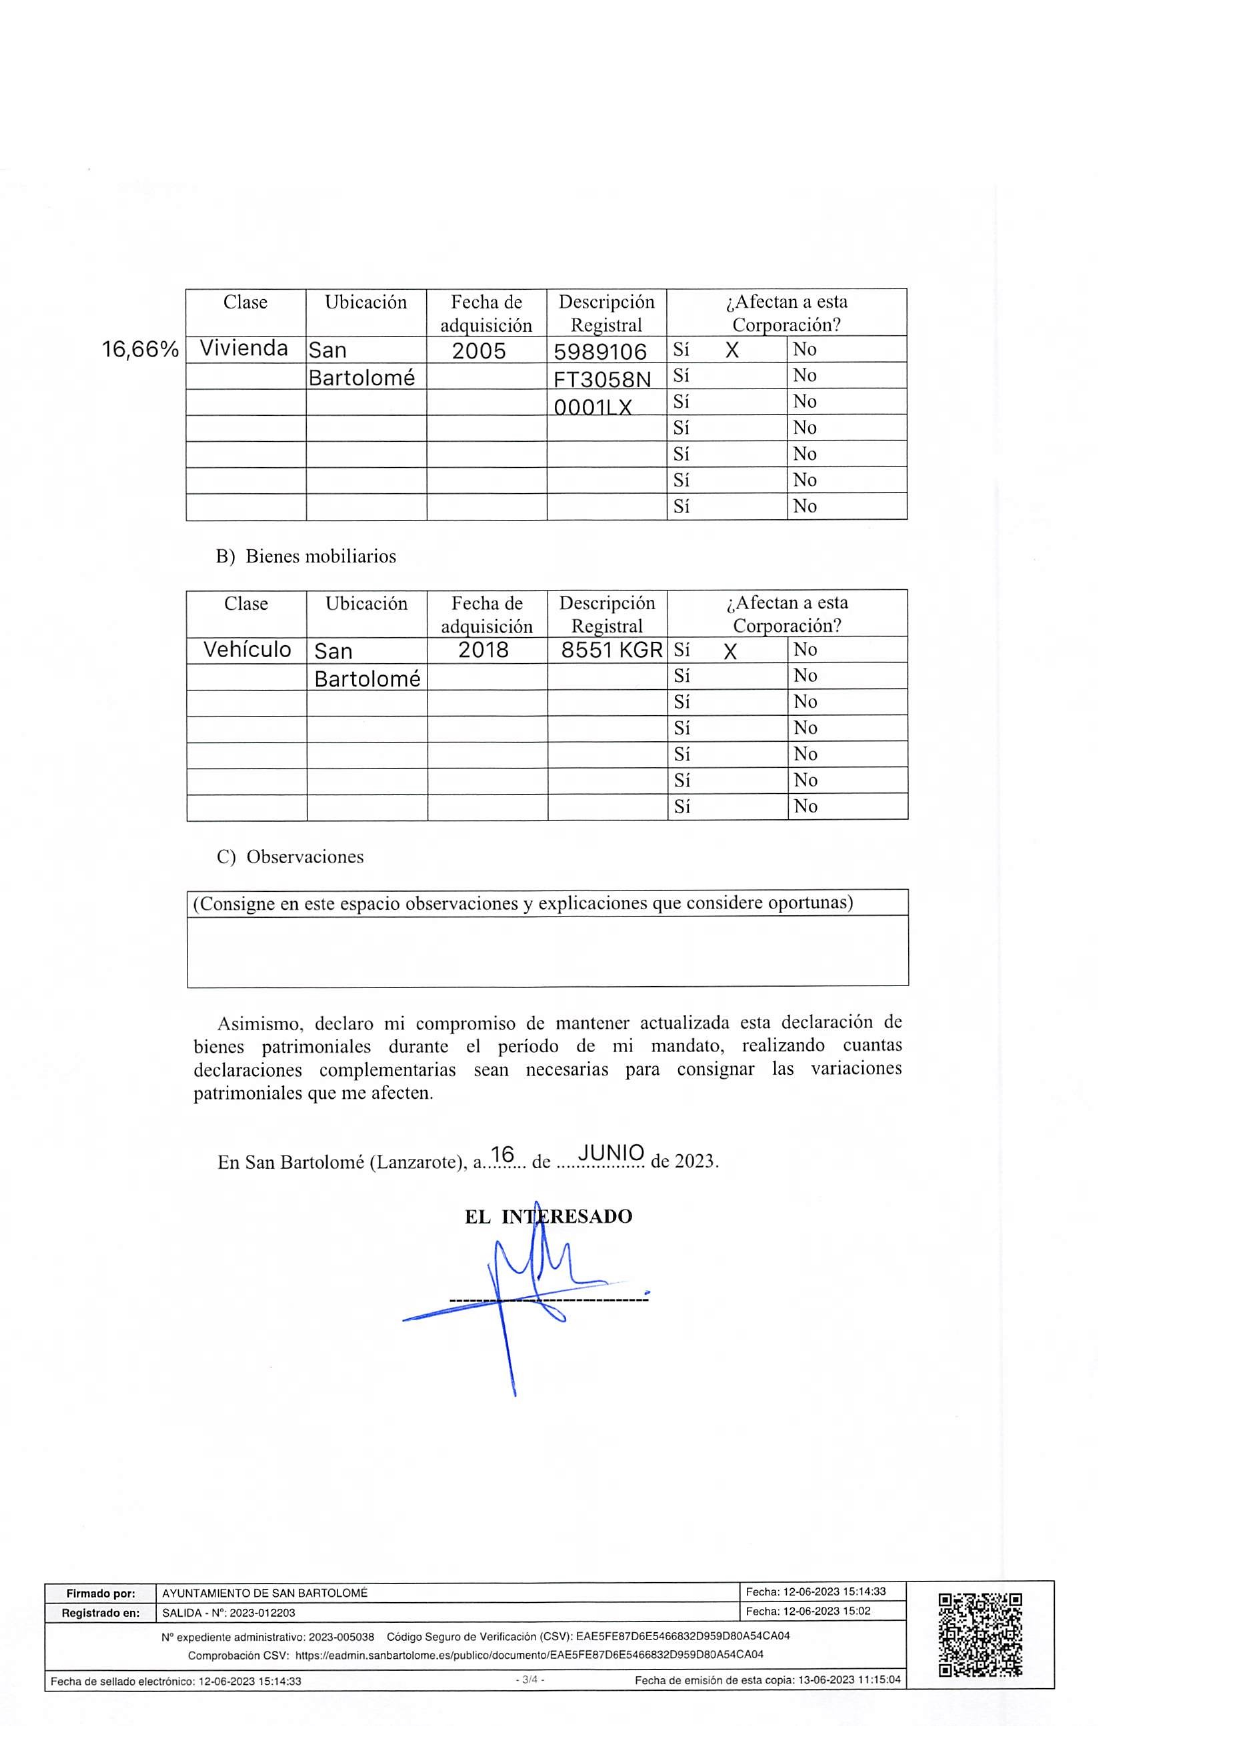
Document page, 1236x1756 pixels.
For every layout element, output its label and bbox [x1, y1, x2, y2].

picture [0, 166, 1098, 1726]
